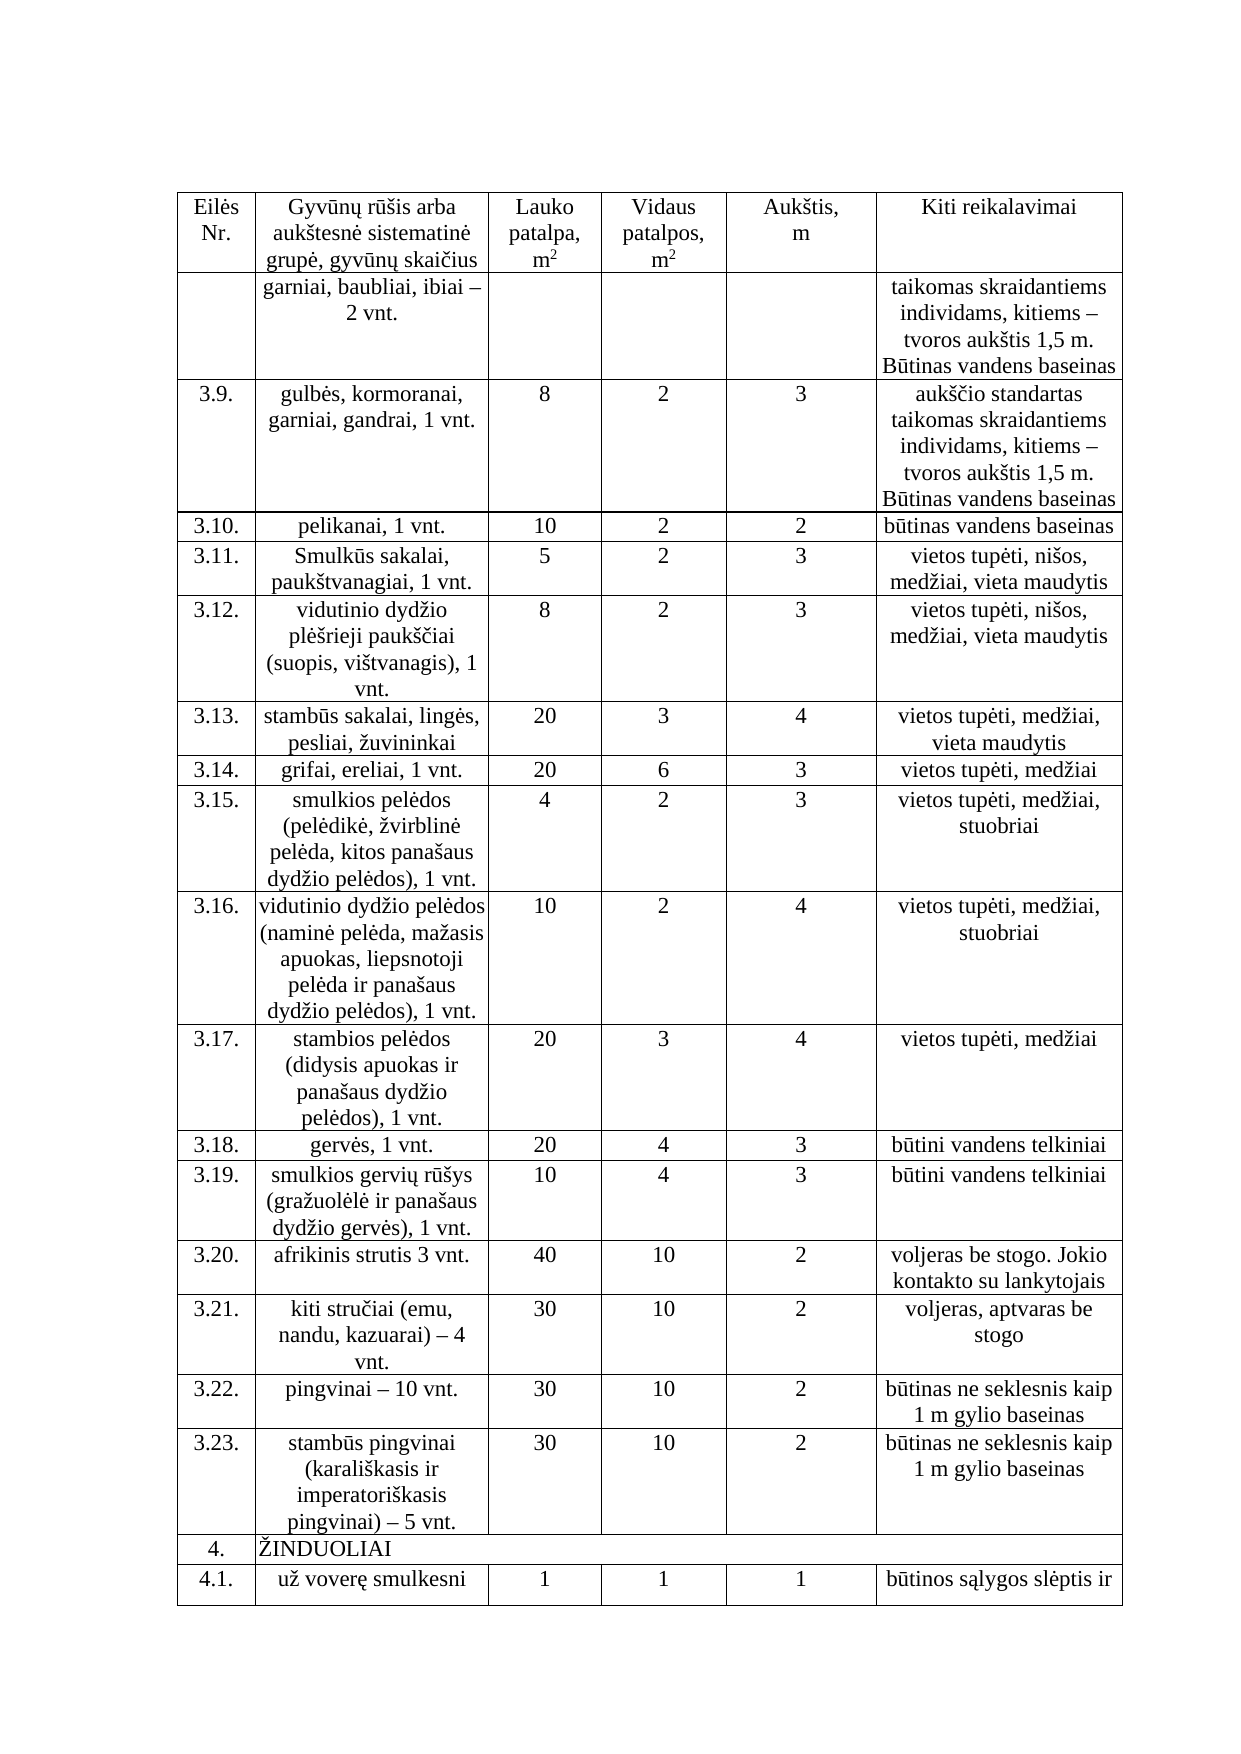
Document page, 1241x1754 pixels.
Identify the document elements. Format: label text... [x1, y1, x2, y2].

table_cell 8 [489, 596, 601, 701]
table_cell būtinos sąlygos slėptis ir [877, 1565, 1122, 1605]
table_cell gulbės, kormoranai, garniai, gandrai, 1 vnt. [256, 380, 488, 511]
table_cell 30 [489, 1375, 601, 1428]
table_cell vietos tupėti, medžiai, stuobriai [877, 786, 1122, 891]
table_cell 2 [602, 892, 726, 1024]
table_cell 2 [727, 1375, 876, 1428]
table_cell 3.16. [178, 892, 255, 1024]
table_cell 3 [727, 1161, 876, 1240]
table_cell vietos tupėti, medžiai [877, 1025, 1122, 1130]
table_cell 4 [727, 892, 876, 1024]
table_cell stambūs sakalai, lingės, pesliai, žuvininkai [256, 702, 488, 755]
table_cell 3 [727, 756, 876, 785]
table_cell 3.14. [178, 756, 255, 785]
table_cell vietos tupėti, medžiai, vieta maudytis [877, 702, 1122, 755]
table_cell [876, 1535, 1122, 1564]
table_cell taikomas skraidantiems individams, kitiems – tvoros aukštis 1,5 m. Būtinas vandens baseinas [877, 273, 1122, 378]
table_cell pelikanai, 1 vnt. [256, 513, 488, 541]
table_header Lauko patalpa, m2 [489, 193, 601, 272]
table_cell 10 [489, 1161, 601, 1240]
table_cell būtinas vandens baseinas [877, 513, 1122, 541]
table_cell 4 [489, 786, 601, 891]
table_cell 3.11. [178, 542, 255, 595]
table_cell 2 [727, 1429, 876, 1534]
table_cell 20 [489, 1025, 601, 1130]
table_cell 3 [727, 542, 876, 595]
table_cell vietos tupėti, medžiai, stuobriai [877, 892, 1122, 1024]
table_cell 3.9. [178, 380, 255, 511]
table_cell 3.19. [178, 1161, 255, 1240]
table_header Vidaus patalpos, m2 [602, 193, 726, 272]
table_cell vietos tupėti, nišos, medžiai, vieta maudytis [877, 542, 1122, 595]
table_cell vidutinio dydžio plėšrieji paukščiai (suopis, vištvanagis), 1 vnt. [256, 596, 488, 701]
table_cell voljeras be stogo. Jokio kontakto su lankytojais [877, 1241, 1122, 1294]
table_cell aukščio standartas taikomas skraidantiems individams, kitiems – tvoros aukštis 1,5 m. Būtinas vandens baseinas [877, 380, 1122, 511]
table_cell 10 [602, 1295, 726, 1374]
table_cell 2 [602, 786, 726, 891]
table_cell voljeras, aptvaras be stogo [877, 1295, 1122, 1374]
table_cell stambios pelėdos (didysis apuokas ir panašaus dydžio pelėdos), 1 vnt. [256, 1025, 488, 1130]
table_cell 3.13. [178, 702, 255, 755]
table_cell gervės, 1 vnt. [256, 1131, 488, 1160]
table_cell 6 [602, 756, 726, 785]
table_cell 3.17. [178, 1025, 255, 1130]
table_cell 4.1. [178, 1565, 255, 1605]
table_cell [601, 1535, 726, 1564]
table_cell 1 [727, 1565, 876, 1605]
table_cell 2 [602, 596, 726, 701]
table_cell smulkios gervių rūšys (gražuolėlė ir panašaus dydžio gervės), 1 vnt. [256, 1161, 488, 1240]
table_cell 3 [727, 1131, 876, 1160]
table_cell 3 [727, 596, 876, 701]
table_cell 2 [727, 1295, 876, 1374]
table_cell 4 [602, 1131, 726, 1160]
table_cell būtinas ne seklesnis kaip 1 m gylio baseinas [877, 1429, 1122, 1534]
table_cell 3.12. [178, 596, 255, 701]
table_cell 1 [489, 1565, 601, 1605]
table_cell 2 [602, 542, 726, 595]
table_cell [727, 273, 876, 378]
table_cell 3.23. [178, 1429, 255, 1534]
table_header Aukštis, m [727, 193, 876, 272]
table_cell [726, 1535, 876, 1564]
table_cell 2 [602, 380, 726, 511]
table_header Kiti reikalavimai [877, 193, 1122, 272]
table_cell 2 [602, 513, 726, 541]
table_cell 10 [489, 513, 601, 541]
table_cell smulkios pelėdos (pelėdikė, žvirblinė pelėda, kitos panašaus dydžio pelėdos), 1 vnt. [256, 786, 488, 891]
table_cell 5 [489, 542, 601, 595]
table_cell 10 [602, 1375, 726, 1428]
table_cell 4 [727, 702, 876, 755]
table_cell 20 [489, 1131, 601, 1160]
table_cell ŽINDUOLIAI [256, 1535, 488, 1564]
table_cell už voverę smulkesni [256, 1565, 488, 1605]
table_cell 40 [489, 1241, 601, 1294]
table_cell pingvinai – 10 vnt. [256, 1375, 488, 1428]
table_cell 4 [727, 1025, 876, 1130]
table_cell 10 [602, 1429, 726, 1534]
table_cell būtinas ne seklesnis kaip 1 m gylio baseinas [877, 1375, 1122, 1428]
table_cell grifai, ereliai, 1 vnt. [256, 756, 488, 785]
table_cell 1 [602, 1565, 726, 1605]
table_cell [489, 273, 601, 378]
table_header Eilės Nr. [178, 193, 255, 272]
table_header Gyvūnų rūšis arba aukštesnė sistematinė grupė, gyvūnų skaičius [256, 193, 488, 272]
table_cell 2 [727, 513, 876, 541]
table_cell 3.22. [178, 1375, 255, 1428]
table_cell [489, 1535, 601, 1564]
table_cell Smulkūs sakalai, paukštvanagiai, 1 vnt. [256, 542, 488, 595]
table_cell vietos tupėti, nišos, medžiai, vieta maudytis [877, 596, 1122, 701]
table_cell 10 [489, 892, 601, 1024]
table_cell vietos tupėti, medžiai [877, 756, 1122, 785]
table_cell 4. [178, 1535, 255, 1564]
table_cell stambūs pingvinai (karališkasis ir imperatoriškasis pingvinai) – 5 vnt. [256, 1429, 488, 1534]
table_cell 3 [602, 1025, 726, 1130]
table_cell 3 [727, 380, 876, 511]
table_cell 3.21. [178, 1295, 255, 1374]
table_cell afrikinis strutis 3 vnt. [256, 1241, 488, 1294]
table_cell [602, 273, 726, 378]
table_cell kiti stručiai (emu, nandu, kazuarai) – 4 vnt. [256, 1295, 488, 1374]
table_cell būtini vandens telkiniai [877, 1131, 1122, 1160]
table_cell garniai, baubliai, ibiai – 2 vnt. [256, 273, 488, 378]
table_cell 3 [727, 786, 876, 891]
table_cell 3.20. [178, 1241, 255, 1294]
table_cell būtini vandens telkiniai [877, 1161, 1122, 1240]
table_cell 30 [489, 1295, 601, 1374]
table_cell 10 [602, 1241, 726, 1294]
table_cell 20 [489, 702, 601, 755]
table_cell 3.10. [178, 513, 255, 541]
table_cell 8 [489, 380, 601, 511]
table_cell 30 [489, 1429, 601, 1534]
table_cell 3 [602, 702, 726, 755]
table_cell [178, 273, 255, 378]
table_cell 3.18. [178, 1131, 255, 1160]
table_cell 20 [489, 756, 601, 785]
table_cell 2 [727, 1241, 876, 1294]
table_cell 3.15. [178, 786, 255, 891]
table_cell 4 [602, 1161, 726, 1240]
table_cell vidutinio dydžio pelėdos (naminė pelėda, mažasis apuokas, liepsnotoji pelėda ir panašaus dydžio pelėdos), 1 vnt. [256, 892, 488, 1024]
